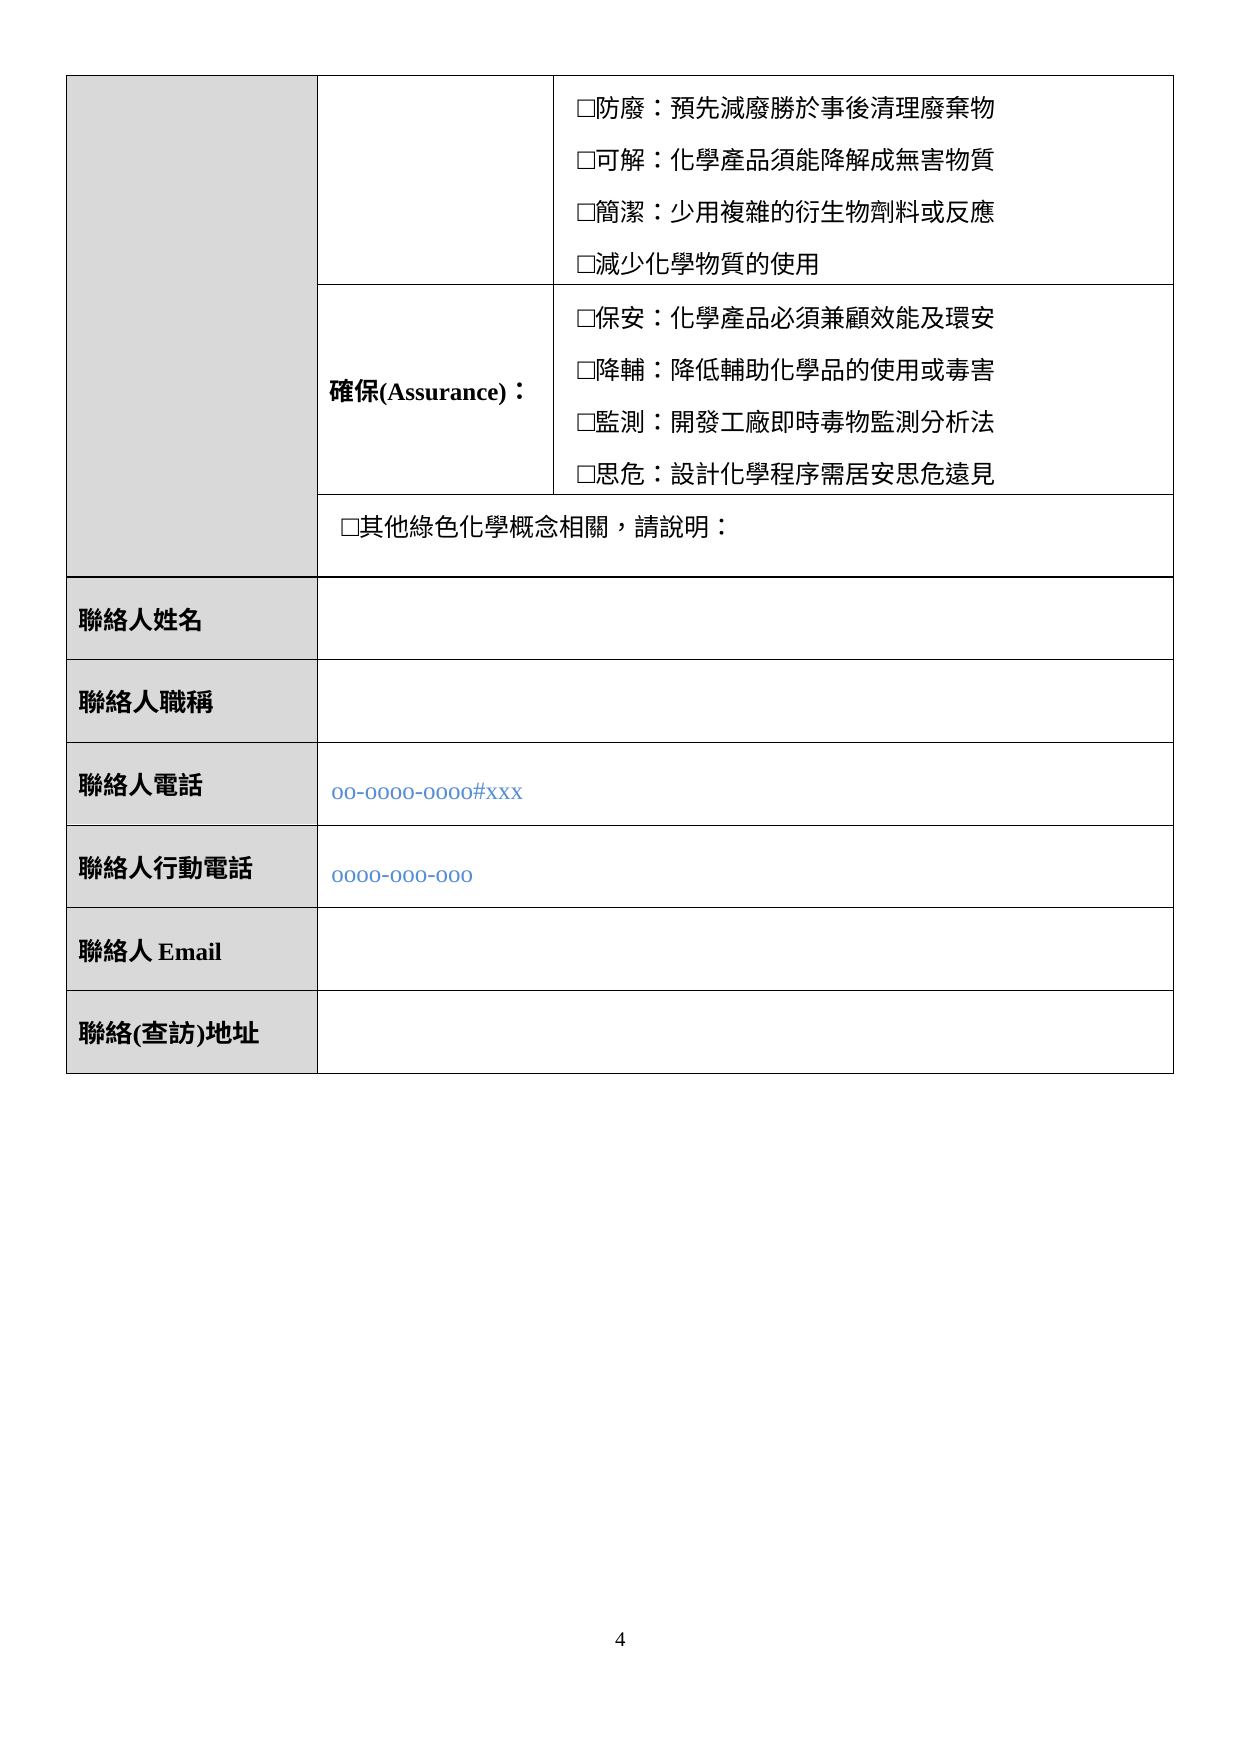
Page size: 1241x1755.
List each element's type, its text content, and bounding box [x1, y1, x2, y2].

table_cell [67, 76, 317, 576]
table_cell oo-oooo-oooo#xxx [318, 743, 1173, 824]
table_cell 聯絡人行動電話 [67, 826, 317, 907]
table_cell 聯絡人Email [67, 908, 317, 990]
table_cell □保安：化學產品必須兼顧效能及環安 □降輔：降低輔助化學品的使用或毒害 □監測：開發工廠即時毒物監測分析法 □思危：設計化學程序需居安思危遠見 [554, 285, 1173, 494]
table_cell [318, 660, 1173, 742]
table_cell [318, 908, 1173, 990]
table_cell 聯絡人姓名 [67, 578, 317, 659]
table_cell oooo-ooo-ooo [318, 826, 1173, 907]
table_cell 聯絡人職稱 [67, 660, 317, 742]
table_cell □其他綠色化學概念相關，請說明： [318, 495, 1173, 576]
table_cell 確保(Assurance)： [318, 285, 553, 494]
table_cell 聯絡(查訪)地址 [67, 991, 317, 1073]
table_cell 聯絡人電話 [67, 743, 317, 824]
table_cell [318, 76, 553, 284]
table_cell [318, 578, 1173, 659]
table_cell [318, 991, 1173, 1073]
table_cell □防廢：預先減廢勝於事後清理廢棄物 □可解：化學產品須能降解成無害物質 □簡潔：少用複雜的衍生物劑料或反應 □減少化學物質的使用 [554, 76, 1173, 284]
